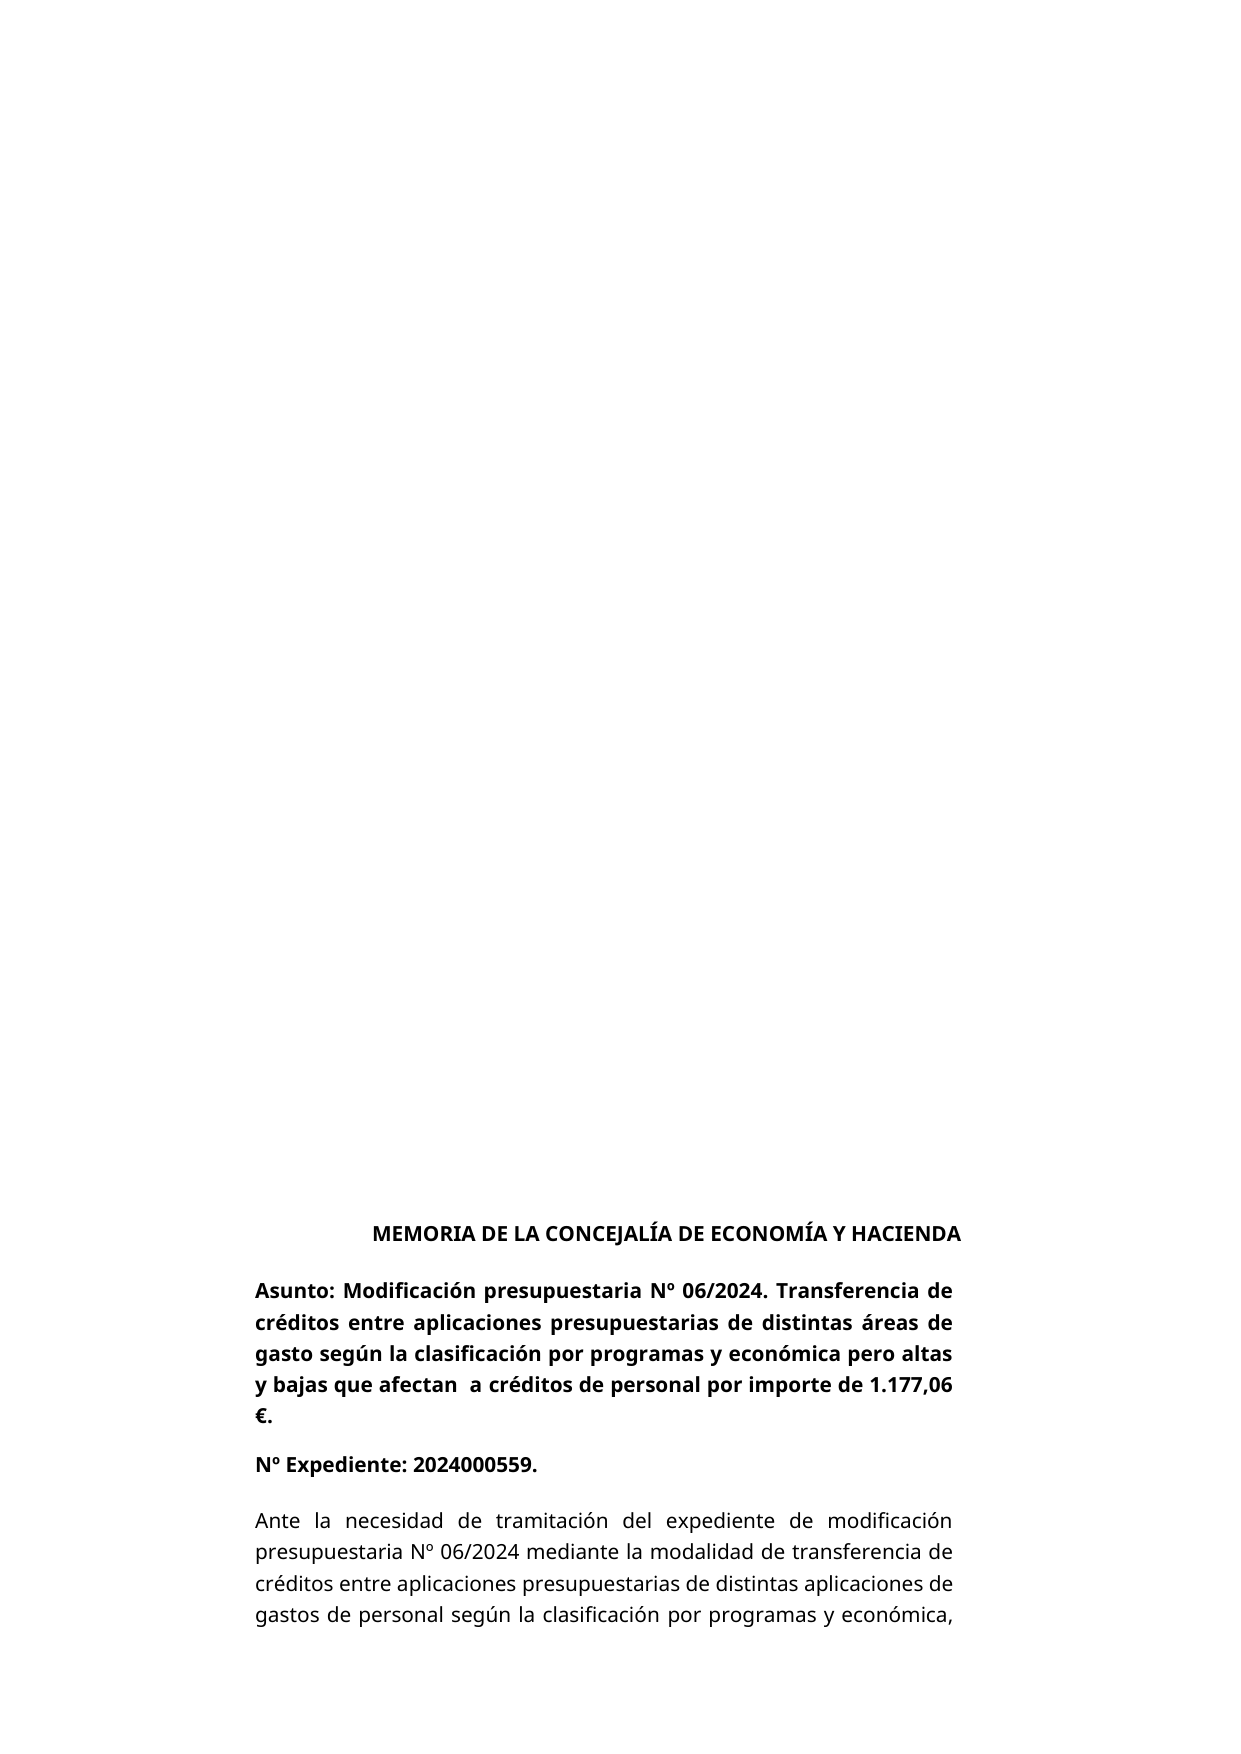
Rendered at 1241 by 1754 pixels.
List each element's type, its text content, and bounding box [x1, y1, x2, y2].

text Nº Expediente: 2024000559. [255, 1450, 1122, 1478]
text Asunto: Modificación presupuestaria Nº 06/2024. Transferencia de créditos entre aplicaciones presupuestarias de distintas áreas de gasto según la clasificación por programas y económica pero altas y bajas que afectan a créditos de personal por importe de 1.177,06 €. [255, 1277, 953, 1430]
text Ante la necesidad de tramitación del expediente de modificación presupuestaria Nº 06/2024 mediante la modalidad de transferencia de créditos entre aplicaciones presupuestarias de distintas aplicaciones de gastos de personal según la clasificación por programas y económica, [255, 1506, 954, 1628]
text MEMORIA DE LA CONCEJALÍA DE ECONOMÍA Y HACIENDA [372, 1219, 1122, 1248]
